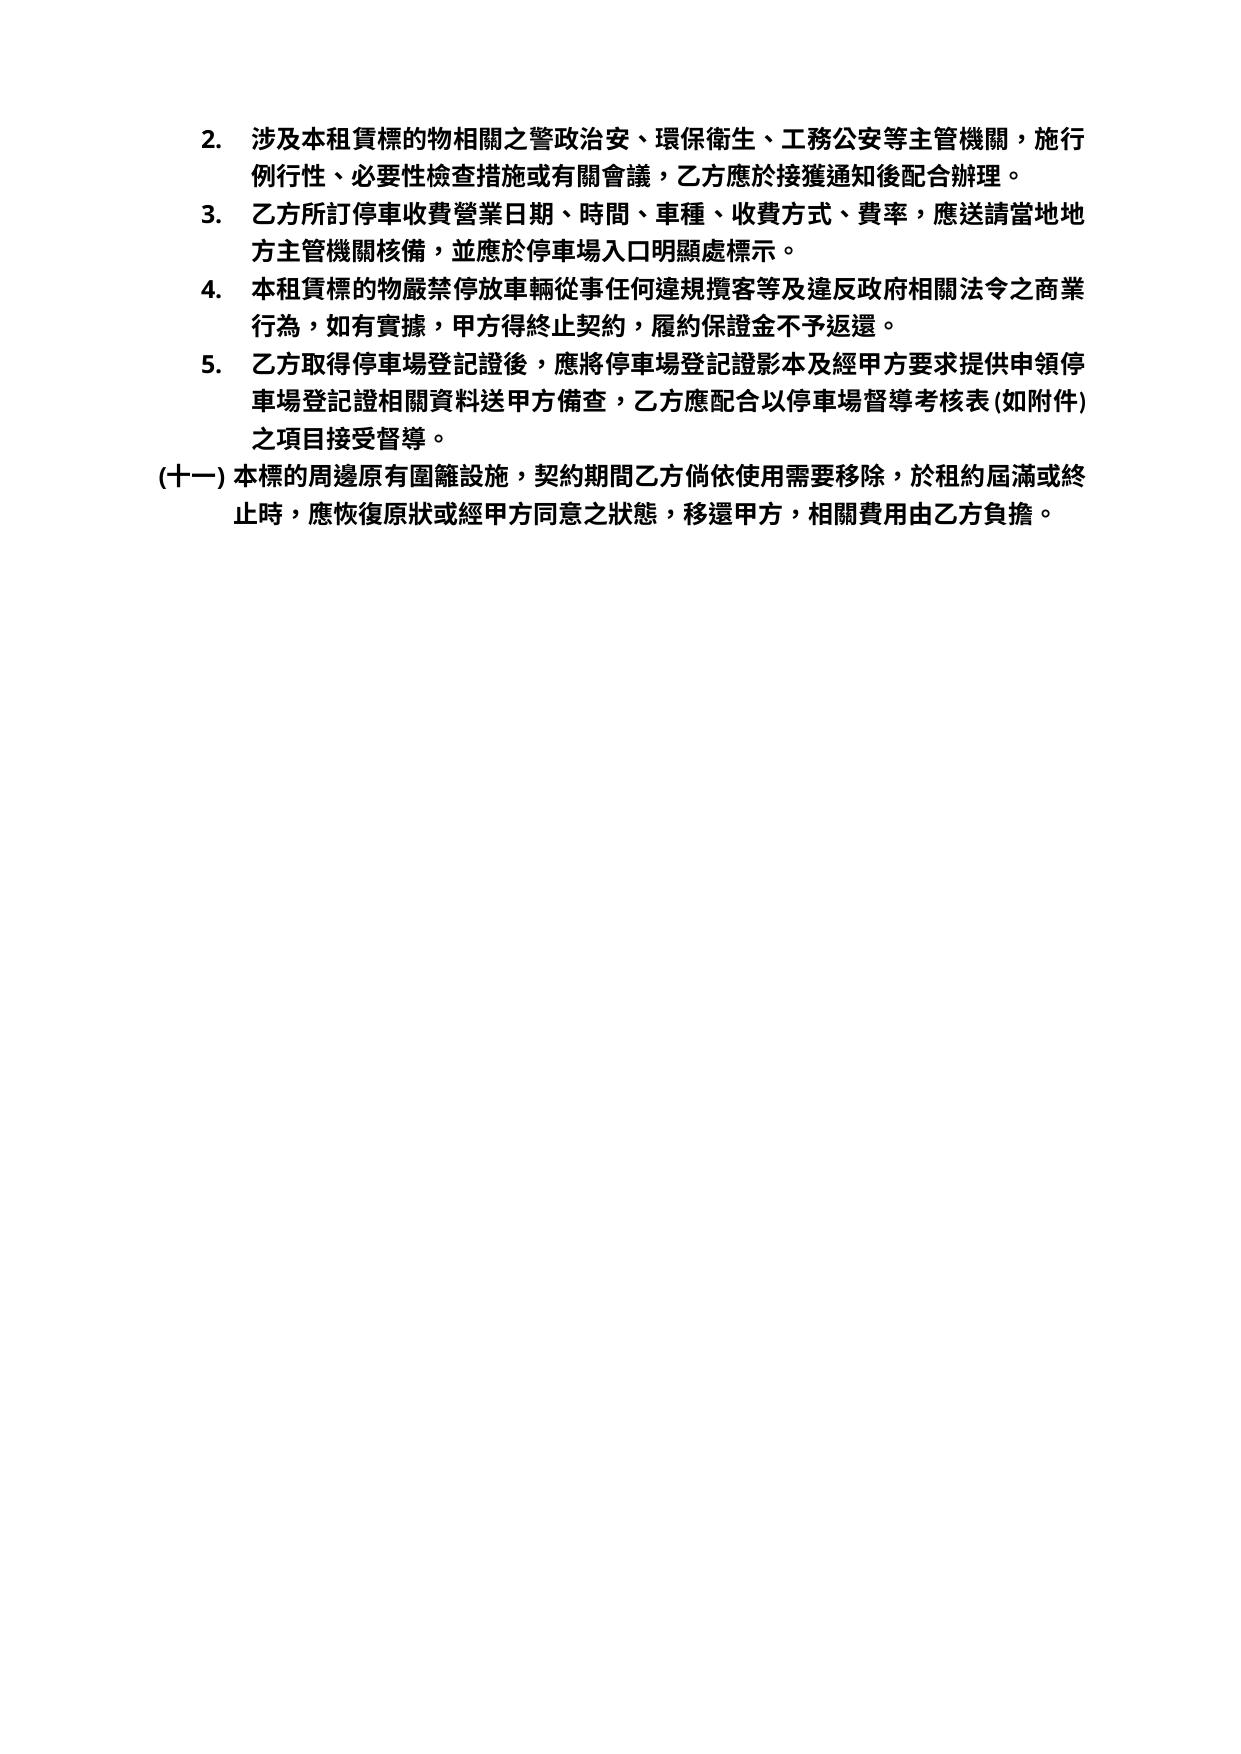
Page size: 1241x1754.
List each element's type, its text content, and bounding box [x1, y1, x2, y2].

list 涉及本租賃標的物相關之警政治安、環保衛生、工務公安等主管機關，施行例行性、必要性檢查措施或有關會議，乙方應於接獲通知後配合辦理。 [201, 118, 1087, 193]
list 本租賃標的物嚴禁停放車輛從事任何違規攬客等及違反政府相關法令之商業行為，如有實據，甲方得終止契約，履約保證金不予返還。 [201, 268, 1087, 343]
list 本標的周邊原有圍籬設施，契約期間乙方倘依使用需要移除，於租約屆滿或終止時，應恢復原狀或經甲方同意之狀態，移還甲方，相關費用由乙方負擔。 [158, 456, 1087, 531]
list 乙方取得停車場登記證後，應將停車場登記證影本及經甲方要求提供申領停車場登記證相關資料送甲方備查，乙方應配合以停車場督導考核表(如附件)之項目接受督導。 [201, 343, 1087, 456]
list 乙方所訂停車收費營業日期、時間、車種、收費方式、費率，應送請當地地方主管機關核備，並應於停車場入口明顯處標示。 [201, 193, 1087, 268]
